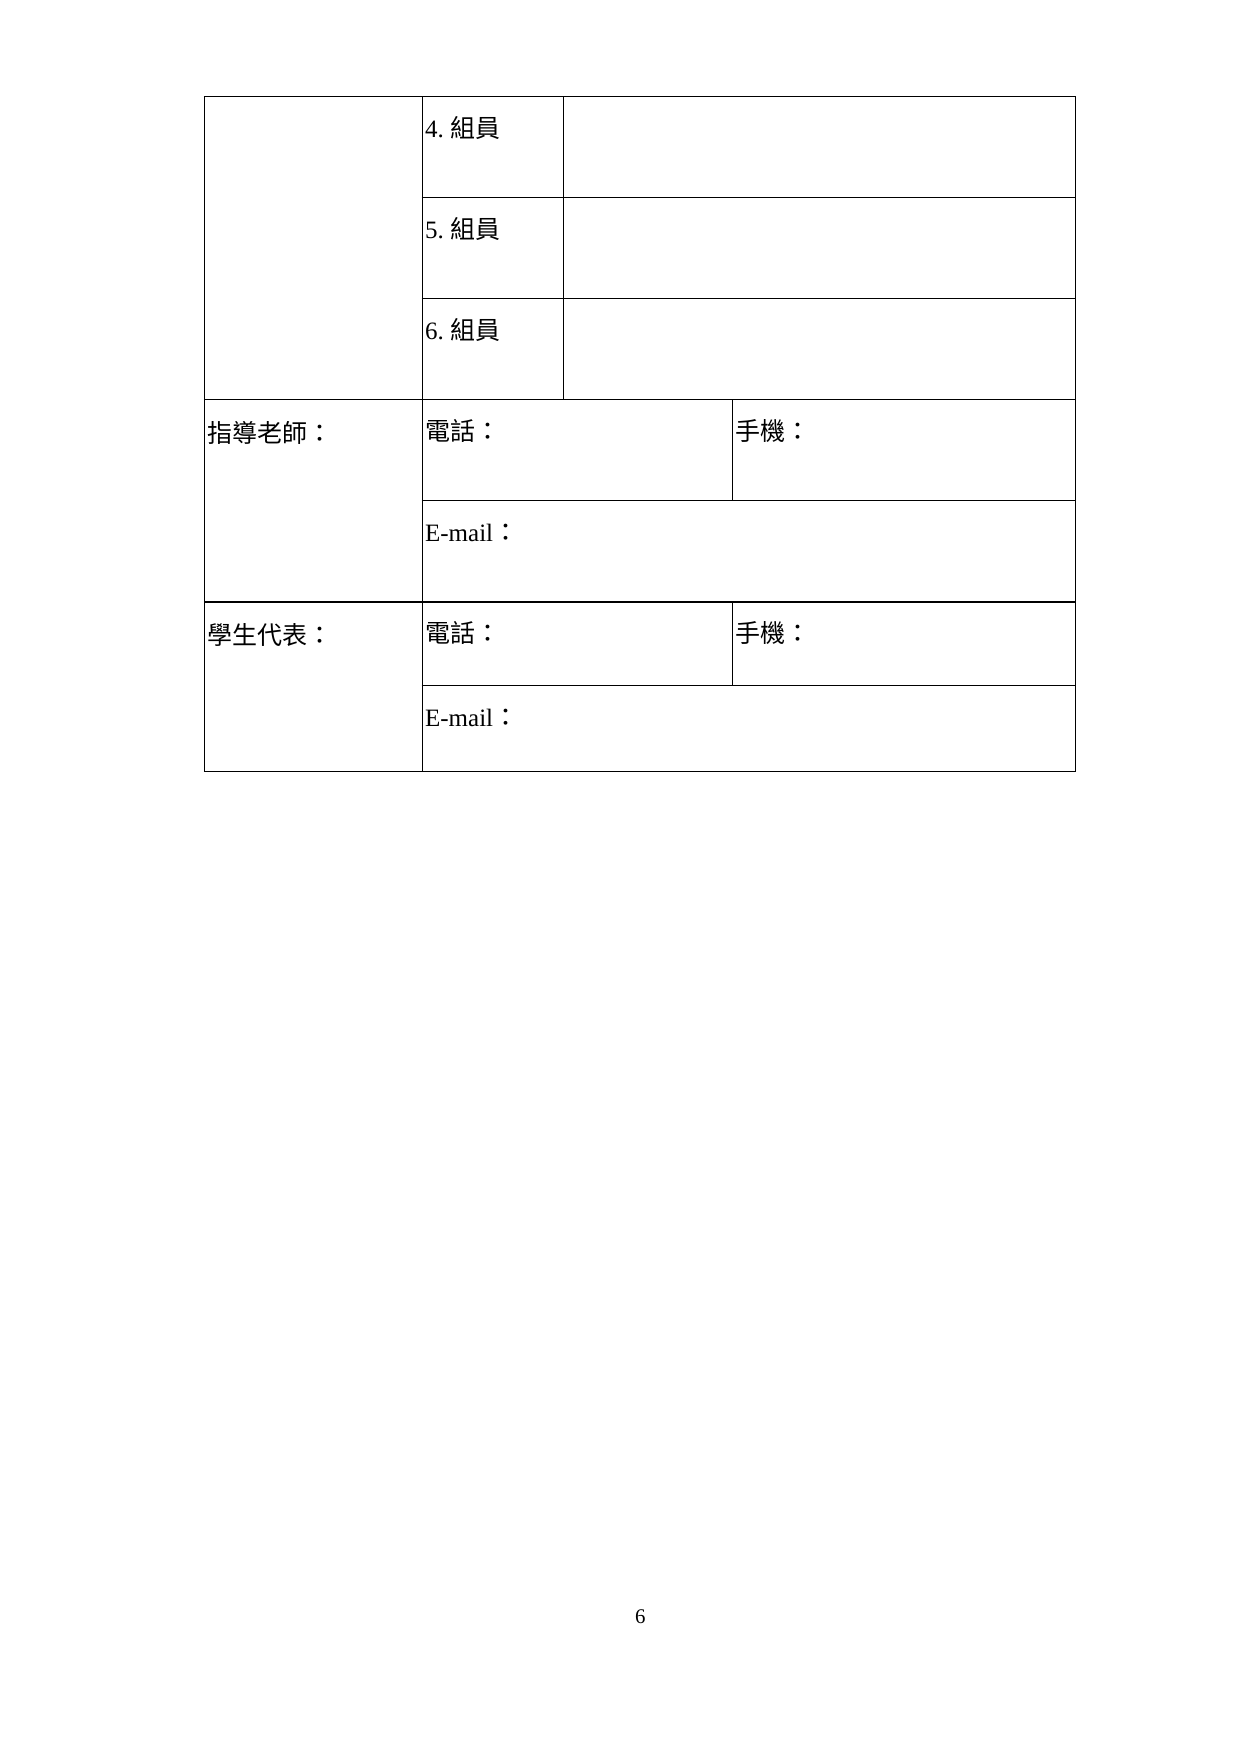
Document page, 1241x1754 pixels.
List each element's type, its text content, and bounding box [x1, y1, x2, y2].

table_cell 電話： [423, 400, 732, 500]
table_cell 手機： [733, 400, 1075, 500]
table_cell 指導老師： [205, 400, 422, 601]
table_cell 學生代表： [205, 603, 422, 771]
table_cell E-mail： [423, 686, 1075, 771]
table_cell [564, 97, 1075, 197]
table_cell [564, 198, 1075, 298]
table_cell [564, 299, 1075, 399]
table_cell 4. 組員 [423, 97, 563, 197]
table_cell [205, 97, 422, 399]
table_cell 5. 組員 [423, 198, 563, 298]
table_cell 手機： [733, 603, 1075, 685]
table_cell 電話： [423, 603, 732, 685]
table_cell 6. 組員 [423, 299, 563, 399]
table_cell E-mail： [423, 501, 1075, 601]
